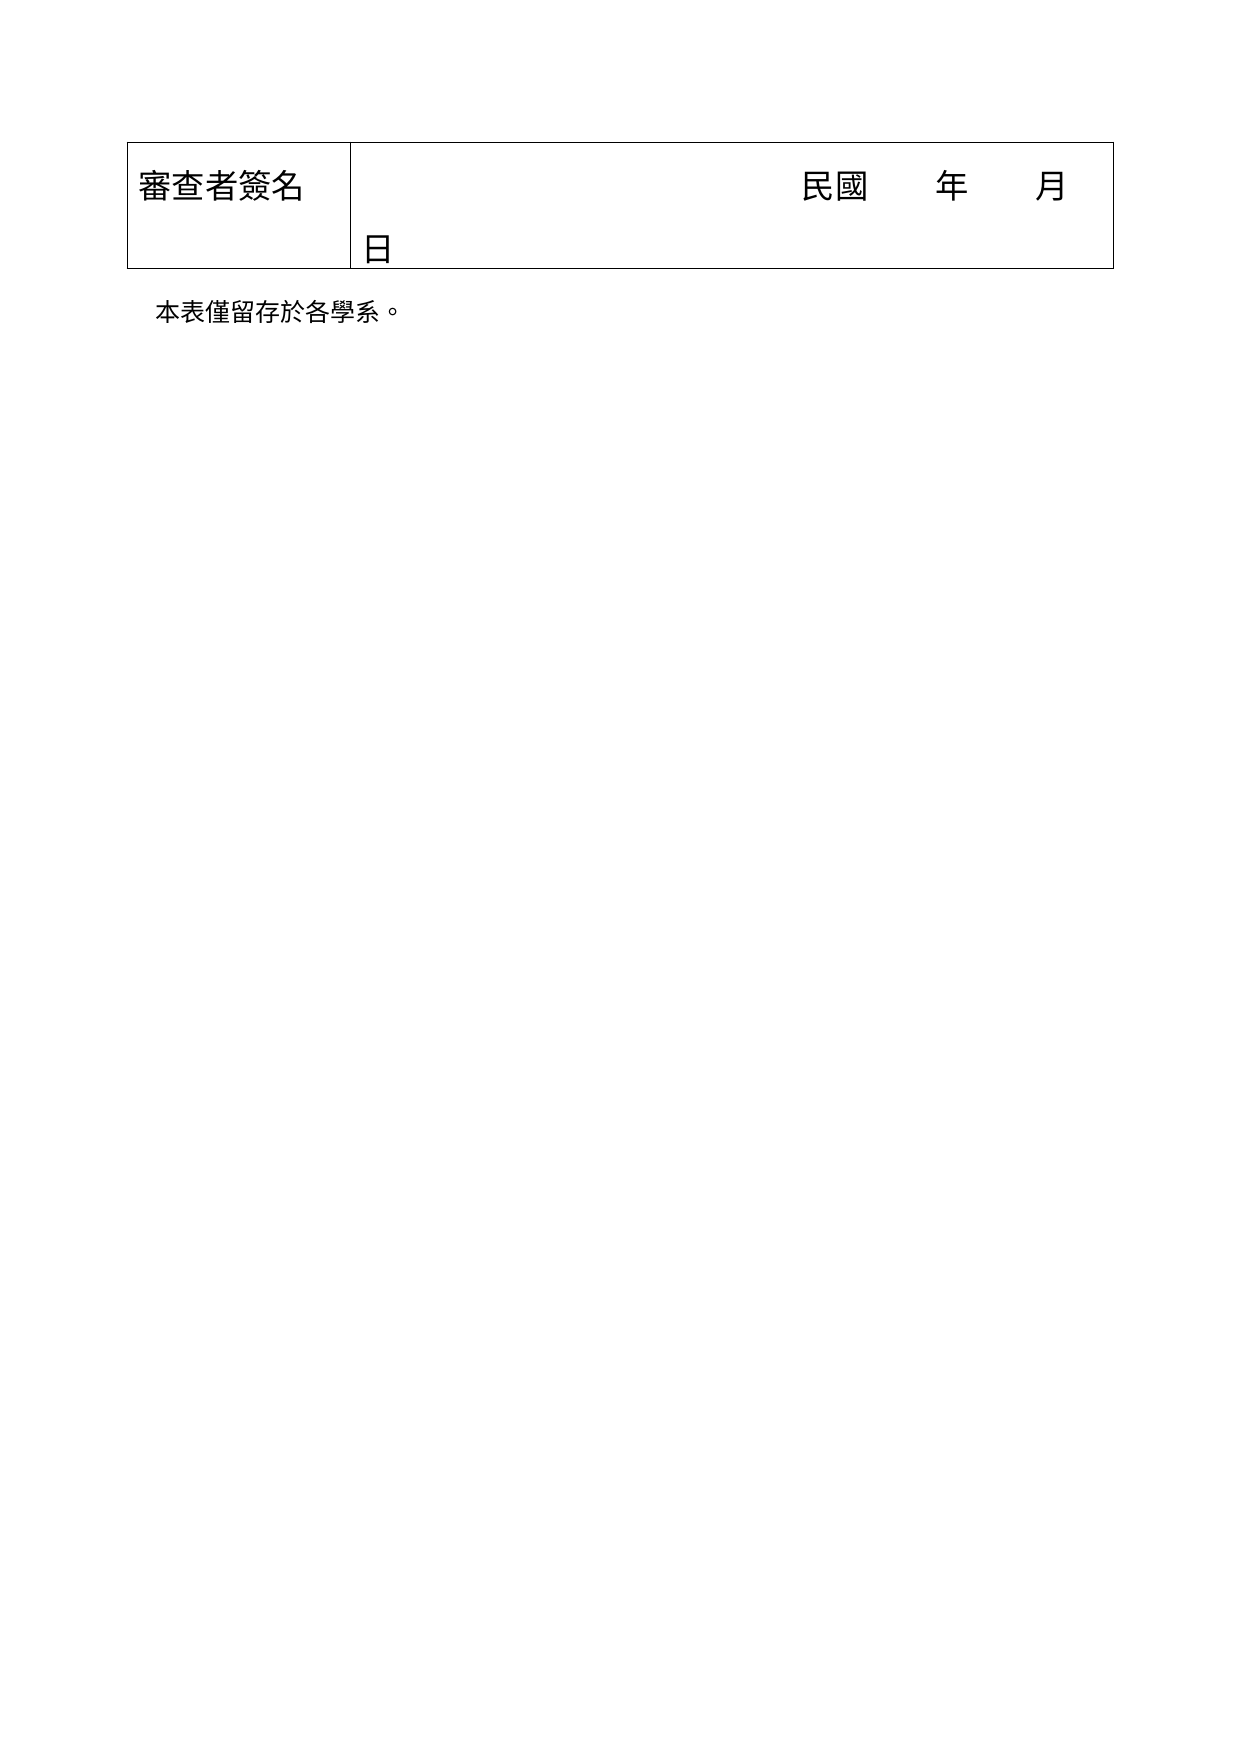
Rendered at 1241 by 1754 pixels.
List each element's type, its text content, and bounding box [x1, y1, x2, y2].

table_cell 民國 年 月 日 [351, 143, 1113, 268]
table_cell 審查者簽名 [128, 143, 350, 268]
text 本表僅留存於各學系。 [156, 269, 1122, 331]
